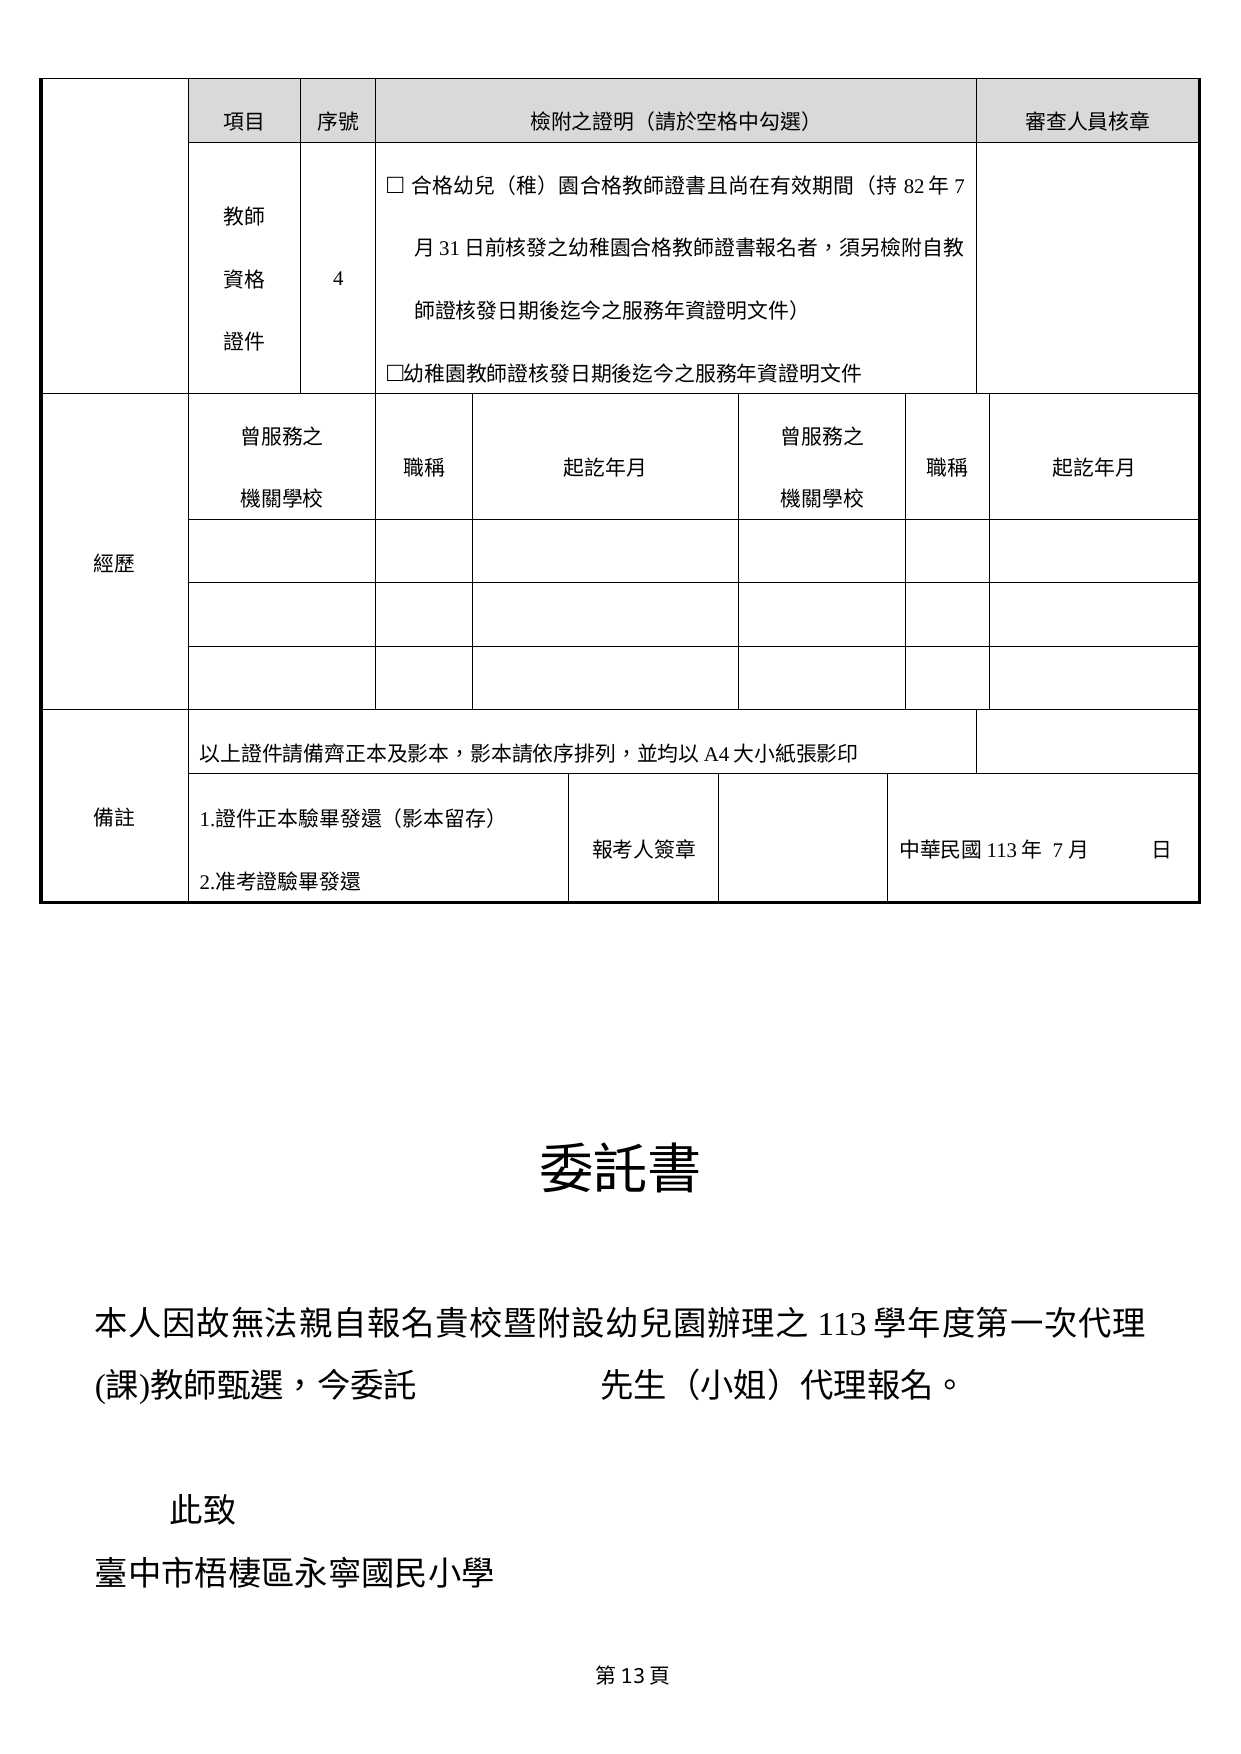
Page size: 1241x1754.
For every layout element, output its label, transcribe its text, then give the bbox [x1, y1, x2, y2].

table_cell [473, 520, 738, 582]
table_cell 備註 [43, 710, 188, 901]
table_cell [990, 583, 1198, 646]
table_cell 起訖年月 [990, 394, 1198, 519]
table_cell [473, 647, 738, 709]
table_cell 項目 [189, 79, 300, 142]
table_cell [473, 583, 738, 646]
table_cell [376, 520, 472, 582]
table_cell [906, 647, 989, 709]
table_cell 報考人簽章 [569, 774, 718, 901]
table_cell [990, 520, 1198, 582]
table_cell [977, 710, 1198, 773]
table_cell [189, 520, 375, 582]
table_cell 職稱 [906, 394, 989, 519]
text 此致 [94, 1467, 1146, 1529]
table_cell 檢附之證明（請於空格中勾選） [376, 79, 976, 142]
table_cell [189, 583, 375, 646]
table_cell [739, 520, 905, 582]
table_cell 經歷 [43, 394, 188, 709]
table_cell 起訖年月 [473, 394, 738, 519]
table_cell 審查人員核章 [977, 79, 1198, 142]
table_cell [719, 774, 887, 901]
table_cell [376, 583, 472, 646]
table_cell [906, 583, 989, 646]
table_cell [906, 520, 989, 582]
table_cell [990, 647, 1198, 709]
table_cell [977, 143, 1198, 393]
table_cell □ 合格幼兒（稚）園合格教師證書且尚在有效期間（持82年7月31日前核發之幼稚園合格教師證書報名者，須另檢附自教師證核發日期後迄今之服務年資證明文件） □幼稚園教師證核發日期後迄今之服務年資證明文件 [376, 143, 976, 393]
text 委託書 [94, 1092, 1146, 1217]
table_cell 中華民國113年 7 月 日 [888, 774, 1198, 901]
table_cell [189, 647, 375, 709]
table_cell [376, 647, 472, 709]
table_cell 曾服務之 機關學校 [189, 394, 375, 519]
table_cell 4 [301, 143, 375, 393]
table_cell [43, 79, 188, 393]
text 本人因故無法親自報名貴校暨附設幼兒園辦理之113學年度第一次代理(課)教師甄選，今委託 先生（小姐）代理報名。 [94, 1279, 1146, 1404]
table_cell 以上證件請備齊正本及影本，影本請依序排列，並均以A4大小紙張影印 [189, 710, 976, 773]
table_cell 序號 [301, 79, 375, 142]
table_cell 教師 資格 證件 [189, 143, 300, 393]
table_cell 曾服務之 機關學校 [739, 394, 905, 519]
table_cell 職稱 [376, 394, 472, 519]
table_cell [739, 647, 905, 709]
text 臺中市梧棲區永寧國民小學 [94, 1529, 1146, 1592]
table_cell [739, 583, 905, 646]
table_cell 1.證件正本驗畢發還（影本留存） 2.准考證驗畢發還 [189, 774, 568, 901]
